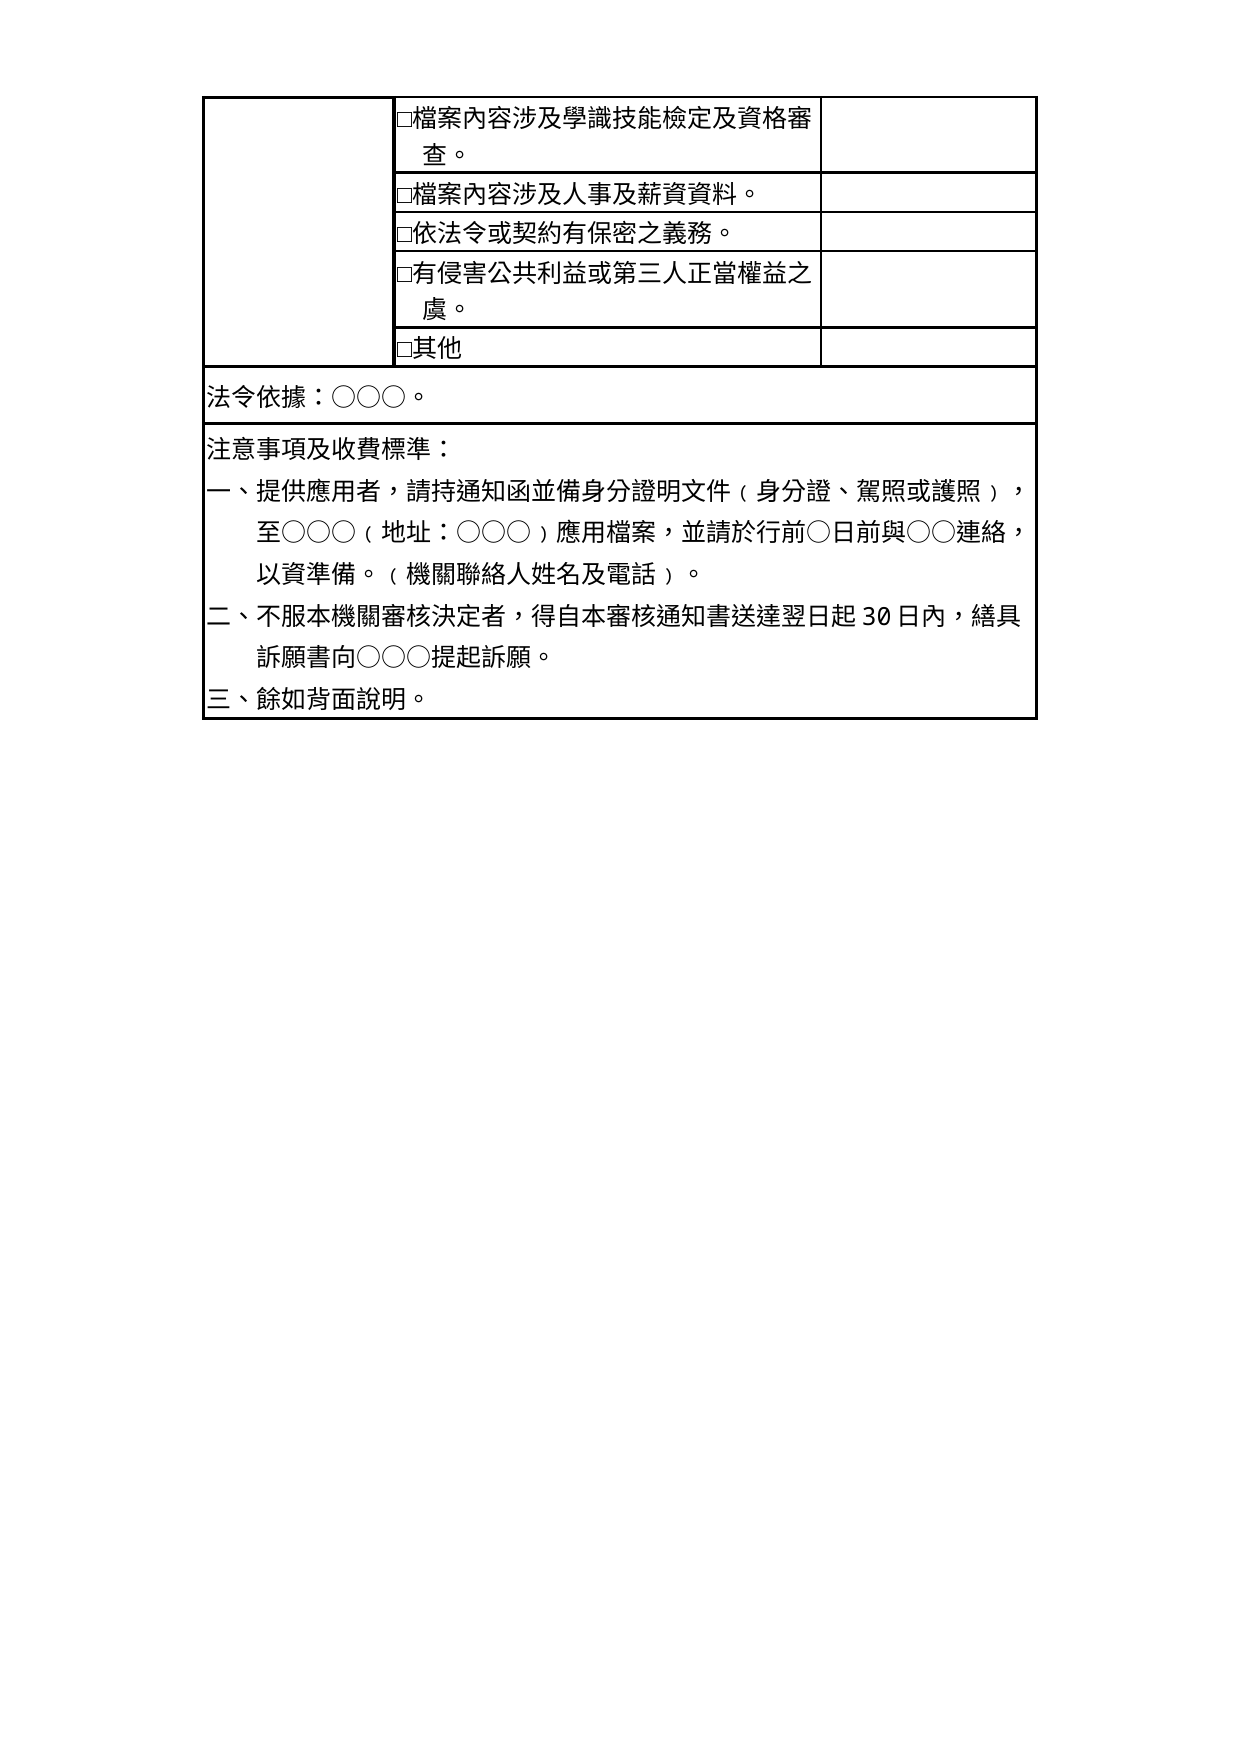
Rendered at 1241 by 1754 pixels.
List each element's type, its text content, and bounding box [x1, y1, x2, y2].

table_cell 注意事項及收費標準： 一、提供應用者，請持通知函並備身分證明文件﹙身分證、駕照或護照﹚，至○○○﹙地址：○○○﹚應用檔案，並請於行前○日前與○○連絡，以資準備。﹙機關聯絡人姓名及電話﹚。 二、不服本機關審核決定者，得自本審核通知書送達翌日起30日內，繕具訴願書向○○○提起訴願。 三、餘如背面說明。 [205, 425, 1035, 717]
table_cell □有侵害公共利益或第三人正當權益之虞。 [396, 252, 820, 326]
table_cell [822, 98, 1035, 171]
table_cell [205, 99, 392, 365]
table_cell □其他 [396, 329, 820, 365]
table_cell □檔案內容涉及學識技能檢定及資格審查。 [396, 98, 820, 171]
table_cell [822, 213, 1035, 250]
table_cell [822, 329, 1035, 365]
table_cell □依法令或契約有保密之義務。 [396, 213, 820, 250]
table_cell □檔案內容涉及人事及薪資資料。 [396, 174, 820, 211]
table_cell [822, 174, 1035, 211]
table_cell [822, 252, 1035, 326]
table_cell 法令依據：○○○。 [205, 368, 1035, 422]
